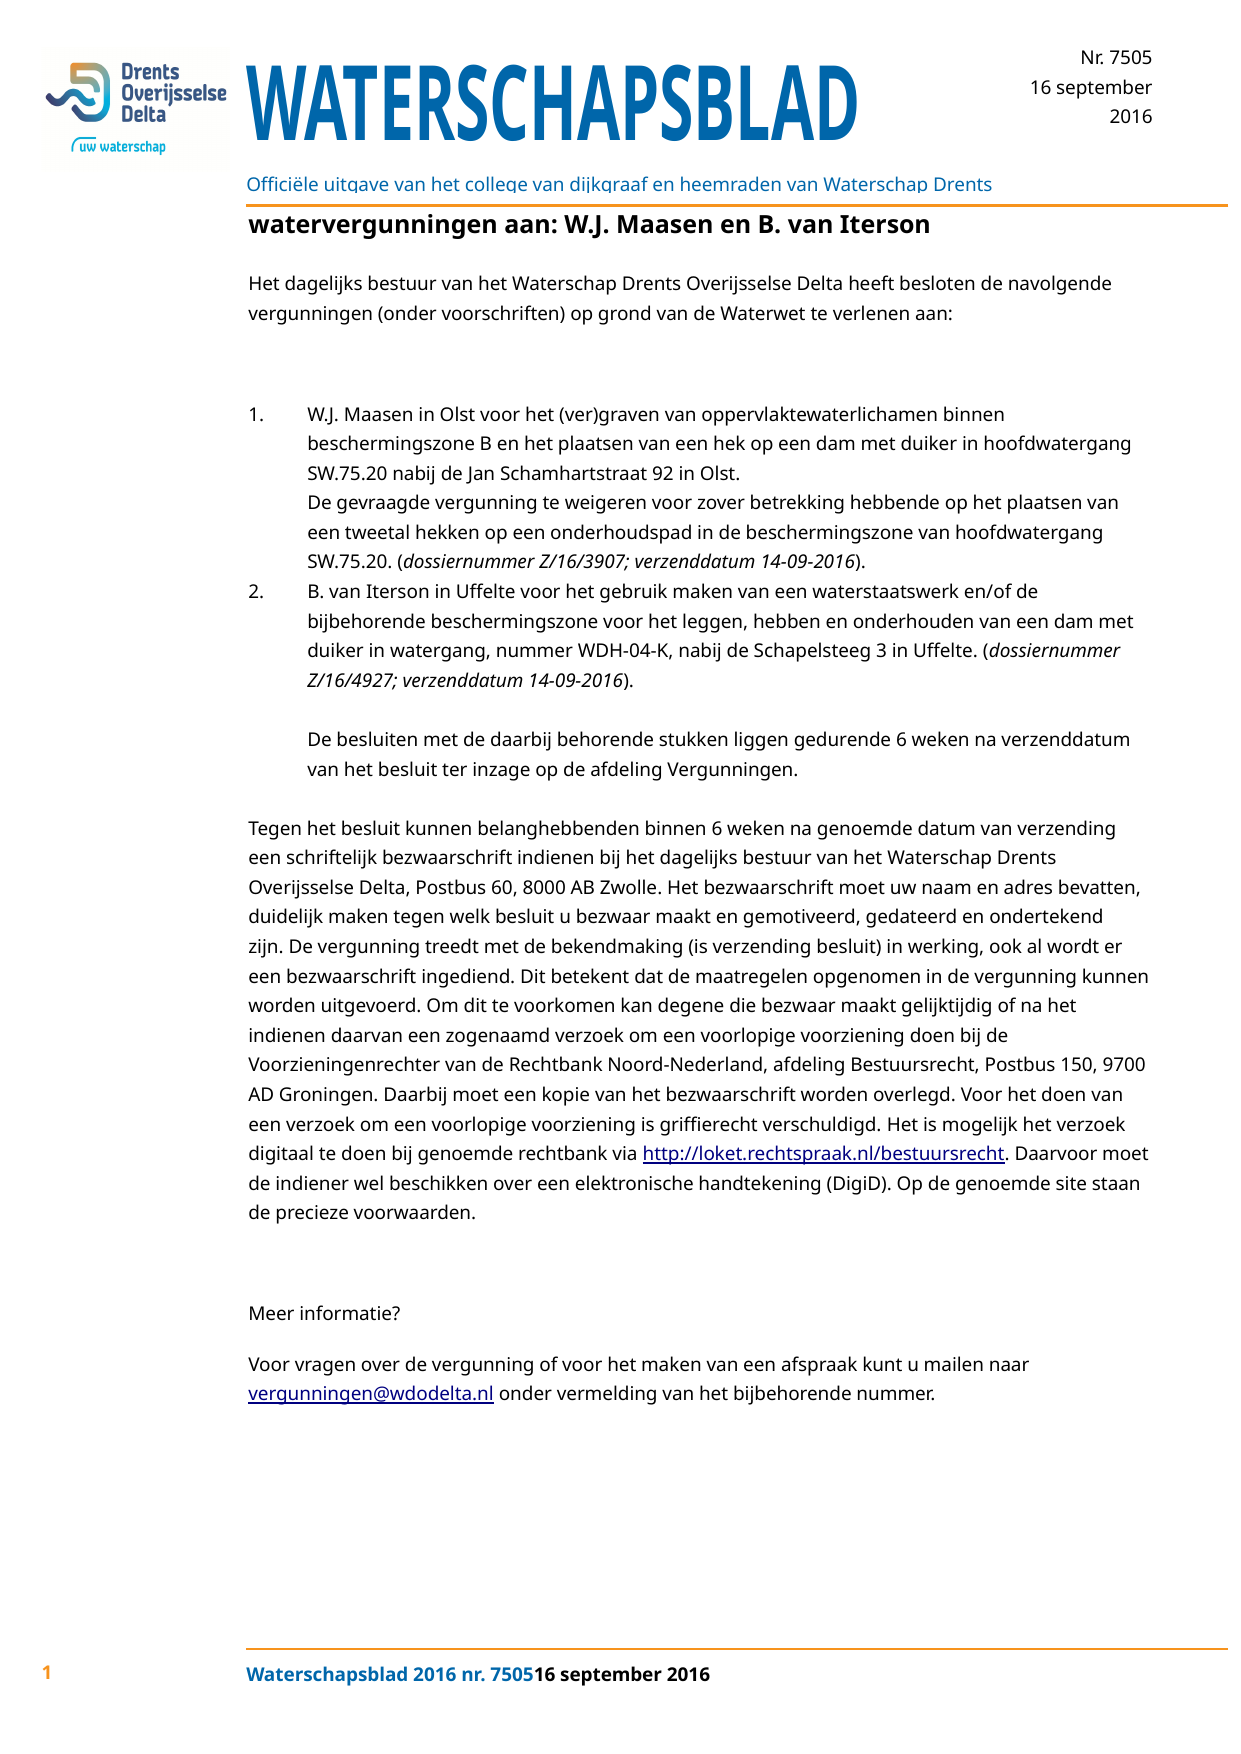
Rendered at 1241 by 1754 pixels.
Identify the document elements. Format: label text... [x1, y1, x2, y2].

picture [41, 47, 231, 172]
text Meer informatie? [248, 1300, 1152, 1326]
list De gevraagde vergunning te weigeren voor zover betrekking hebbende op het plaatsen van een tweetal hekken op een onderhoudspad in de beschermingszone van hoofdwatergang SW.75.20. (dossiernummer Z/16/3907; verzenddatum 14-09-2016). [248, 489, 1152, 574]
text Het dagelijks bestuur van het Waterschap Drents Overijsselse Delta heeft besloten de navolgende vergunningen (onder voorschriften) op grond van de Waterwet te verlenen aan: [248, 270, 1152, 326]
list W.J. Maasen in Olst voor het (ver)graven van oppervlaktewaterlichamen binnen beschermingszone B en het plaatsen van een hek op een dam met duiker in hoofdwatergang SW.75.20 nabij de Jan Schamhartstraat 92 in Olst. [248, 401, 1152, 486]
list B. van Iterson in Uffelte voor het gebruik maken van een waterstaatswerk en/of de bijbehorende beschermingszone voor het leggen, hebben en onderhouden van een dam met duiker in watergang, nummer WDH-04-K, nabij de Schapelsteeg 3 in Uffelte. (dossiernummer Z/16/4927; verzenddatum 14-09-2016). [248, 578, 1152, 693]
text Tegen het besluit kunnen belanghebbenden binnen 6 weken na genoemde datum van verzending een schriftelijk bezwaarschrift indienen bij het dagelijks bestuur van het Waterschap Drents Overijsselse Delta, Postbus 60, 8000 AB Zwolle. Het bezwaarschrift moet uw naam en adres bevatten, duidelijk maken tegen welk besluit u bezwaar maakt en gemotiveerd, gedateerd en ondertekend zijn. De vergunning treedt met de bekendmaking (is verzending besluit) in werking, ook al wordt er een bezwaarschrift ingediend. Dit betekent dat de maatregelen opgenomen in de vergunning kunnen worden uitgevoerd. Om dit te voorkomen kan degene die bezwaar maakt gelijktijdig of na het indienen daarvan een zogenaamd verzoek om een voorlopige voorziening doen bij de Voorzieningenrechter van de Rechtbank Noord-Nederland, afdeling Bestuursrecht, Postbus 150, 9700 AD Groningen. Daarbij moet een kopie van het bezwaarschrift worden overlegd. Voor het doen van een verzoek om een voorlopige voorziening is griffierecht verschuldigd. Het is mogelijk het verzoek digitaal te doen bij genoemde rechtbank via http://loket.rechtspraak.nl/bestuursrecht. Daarvoor moet de indiener wel beschikken over een elektronische handtekening (DigiD). Op de genoemde site staan de precieze voorwaarden. [248, 815, 1152, 1225]
text watervergunningen aan: W.J. Maasen en B. van Iterson [248, 207, 1152, 241]
text Voor vragen over de vergunning of voor het maken van een afspraak kunt u mailen naar vergunningen@wdodelta.nl onder vermelding van het bijbehorende nummer. [248, 1351, 1152, 1406]
list De besluiten met de daarbij behorende stukken liggen gedurende 6 weken na verzenddatum van het besluit ter inzage op de afdeling Vergunningen. [248, 726, 1152, 781]
